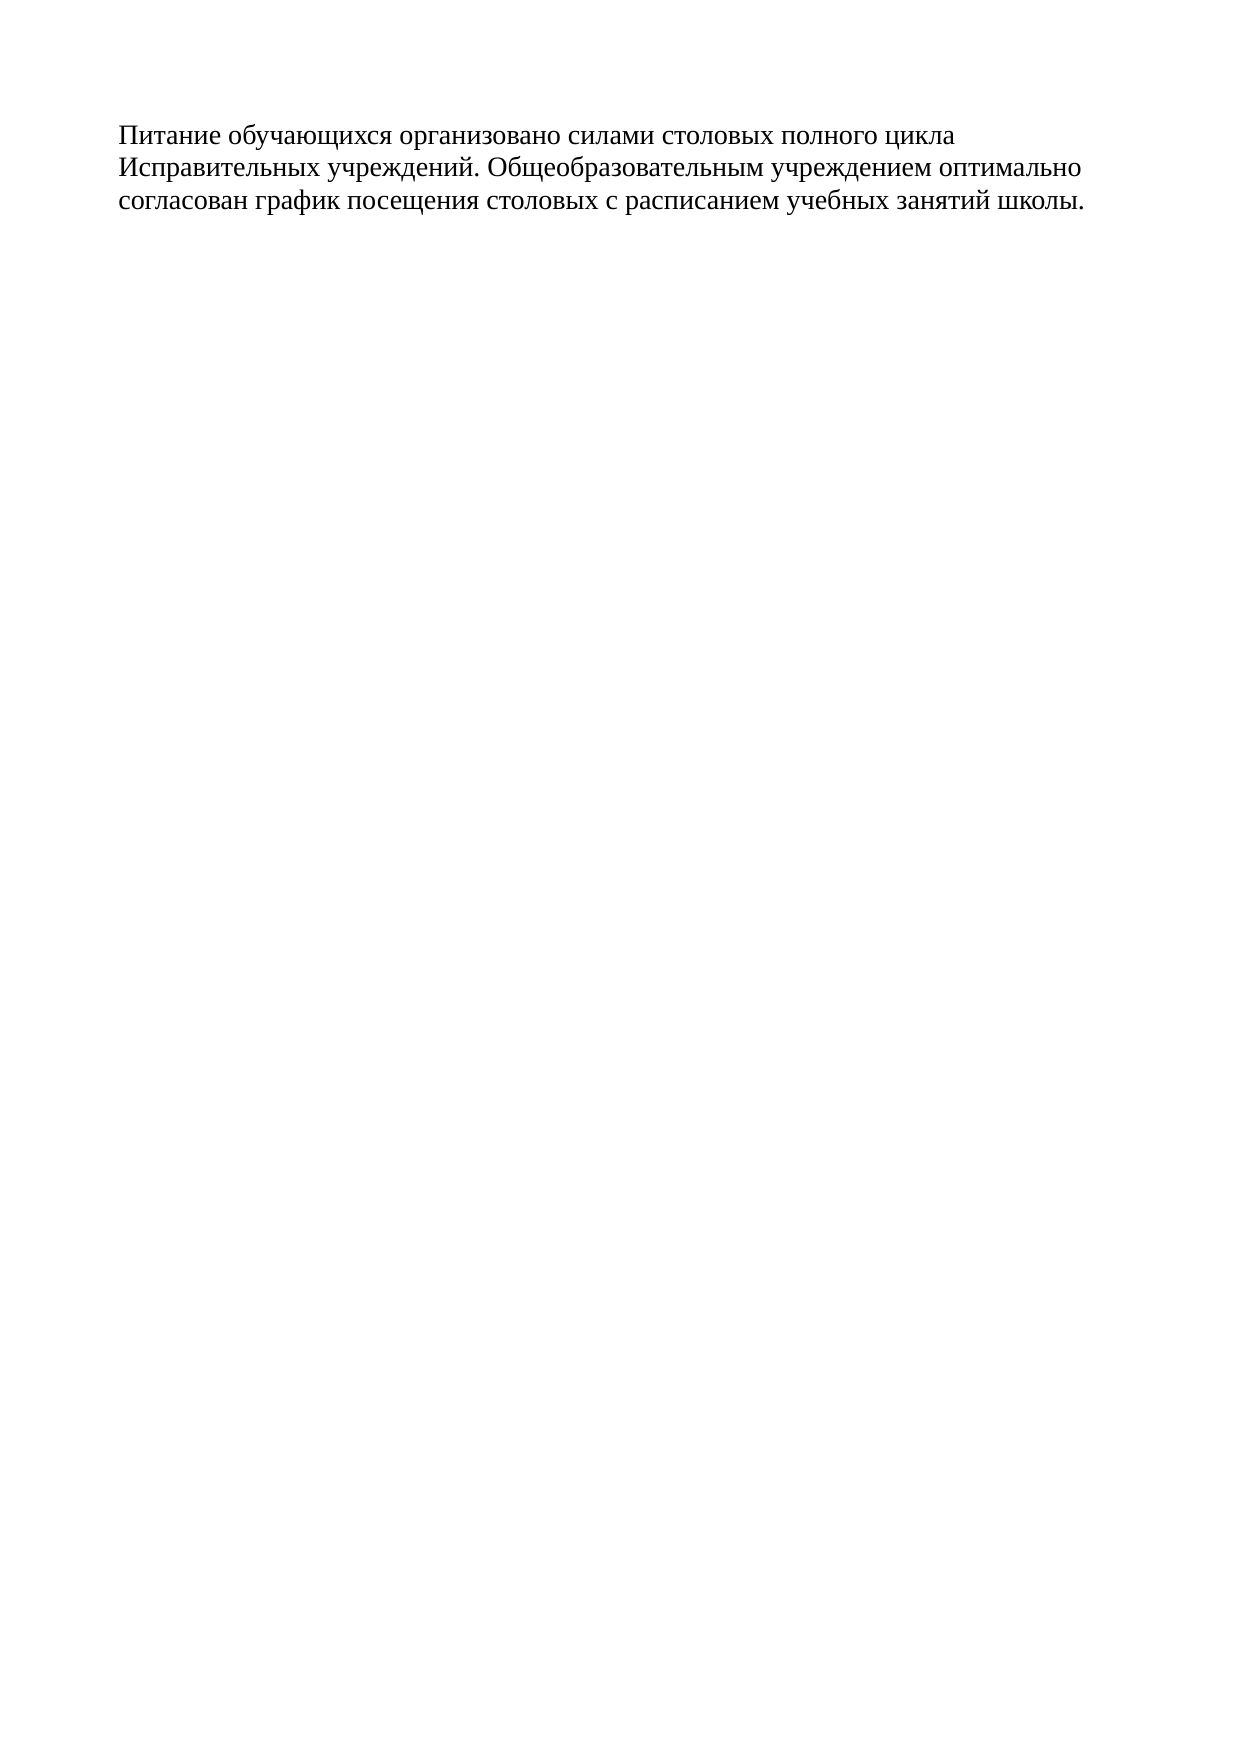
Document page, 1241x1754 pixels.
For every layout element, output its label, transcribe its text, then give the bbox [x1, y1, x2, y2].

text Питание обучающихся организовано силами столовых полного цикла Исправительных учреждений. Общеобразовательным учреждением оптимально согласован график посещения столовых с расписанием учебных занятий школы. [118, 118, 1122, 215]
